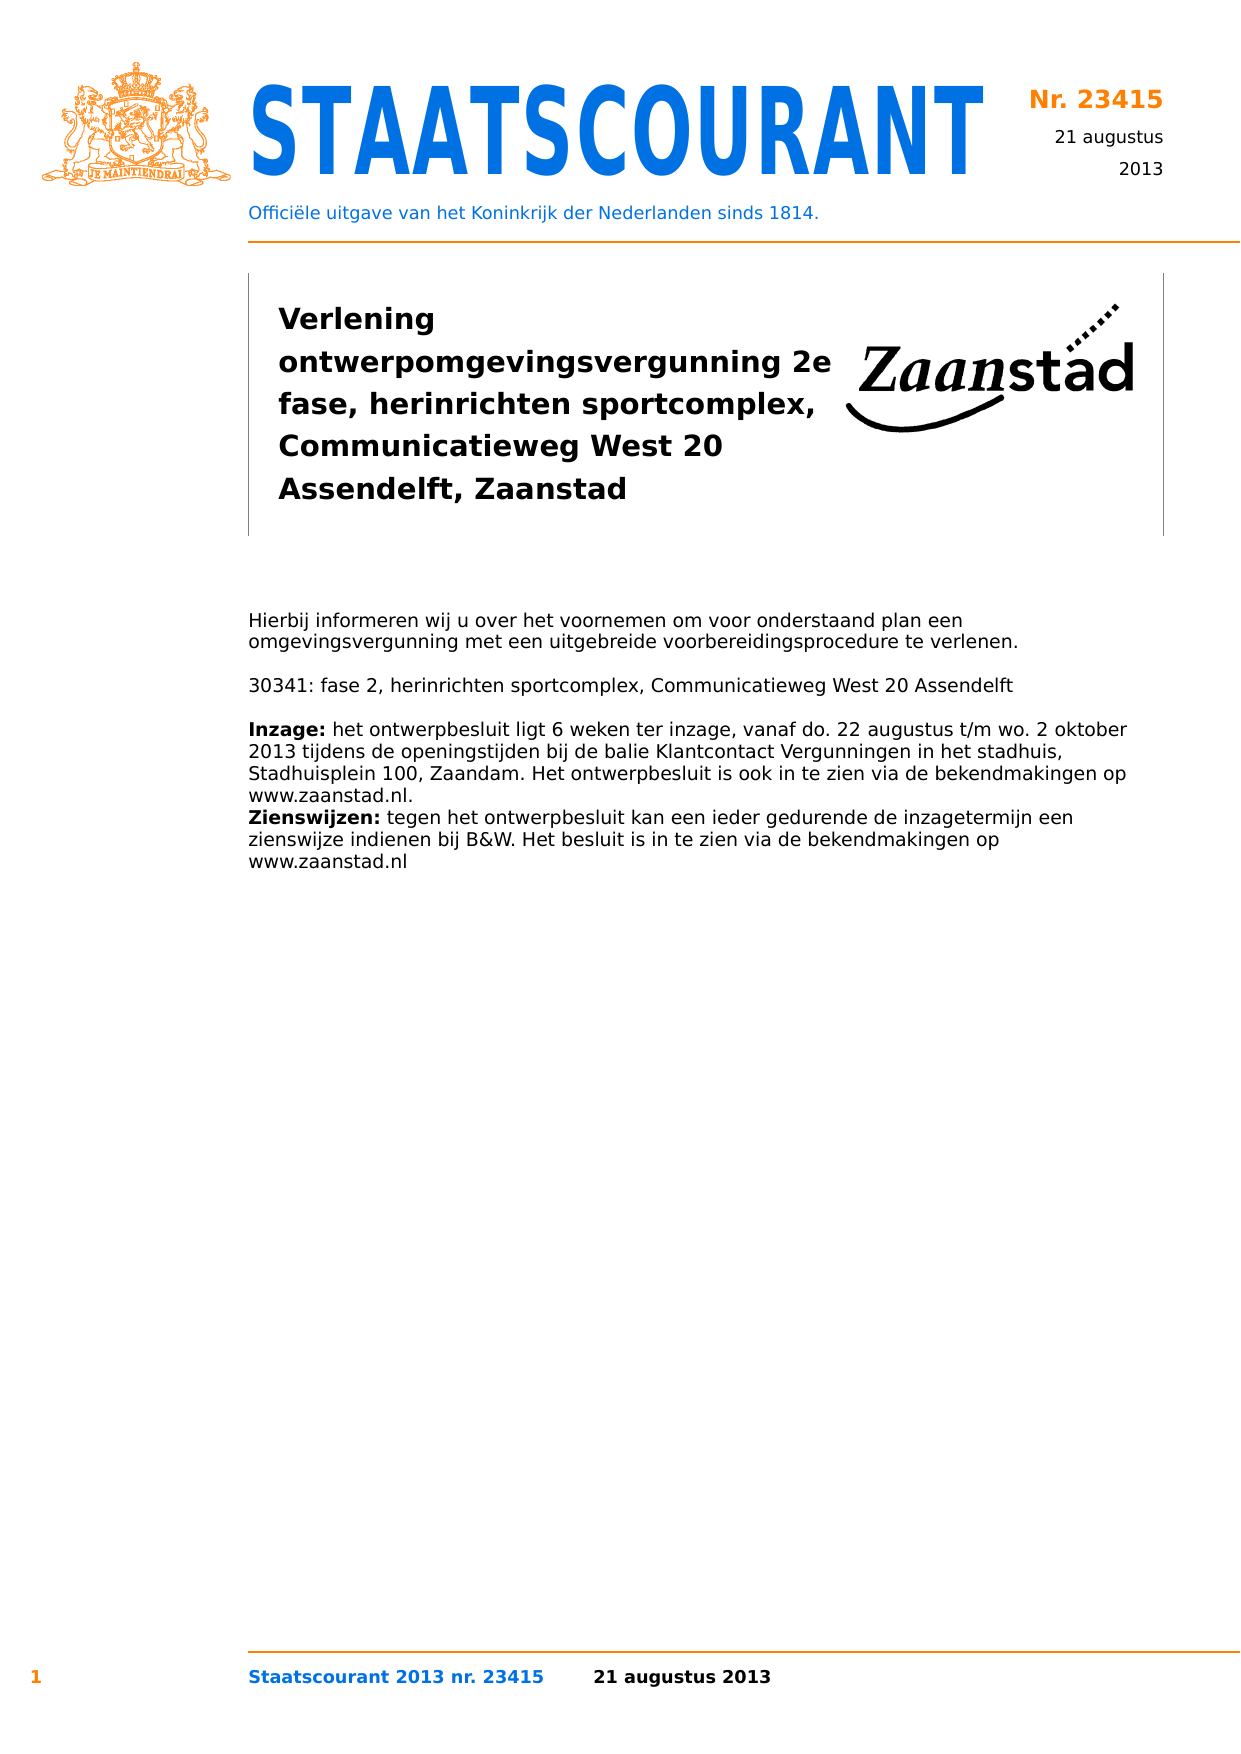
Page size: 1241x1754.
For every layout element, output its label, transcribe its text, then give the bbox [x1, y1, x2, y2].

table_cell 21 augustus [998, 121, 1240, 153]
text Inzage: het ontwerpbesluit ligt 6 weken ter inzage, vanaf do. 22 augustus t/m wo. 2 oktober 2013 tijdens de openingstijden bij de balie Klantcontact Vergunningen in het stadhuis, Stadhuisplein 100, Zaandam. Het ontwerpbesluit is ook in te zien via de bekendmakingen op www.zaanstad.nl. [248, 719, 1163, 807]
subtitle Verlening ontwerpomgevingsvergunning 2e fase, herinrichten sportcomplex, Communicatieweg West 20 Assendelft, Zaanstad [249, 273, 1163, 536]
table_header Nr. 23415 [998, 62, 1240, 121]
text 30341: fase 2, herinrichten sportcomplex, Communicatieweg West 20 Assendelft [248, 675, 1163, 697]
text Hierbij informeren wij u over het voornemen om voor onderstaand plan een omgevingsvergunning met een uitgebreide voorbereidingsprocedure te verlenen. [248, 609, 1163, 653]
text Zienswijzen: tegen het ontwerpbesluit kan een ieder gedurende de inzagetermijn een zienswijze indienen bij B&W. Het besluit is in te zien via de bekendmakingen op www.zaanstad.nl [248, 807, 1163, 873]
table_header [25, 62, 248, 241]
table_cell 2013 [998, 153, 1240, 203]
picture [844, 302, 1134, 433]
table_header STAATSCOURANT [248, 62, 998, 203]
picture [41, 62, 231, 186]
table_cell Officiële uitgave van het Koninkrijk der Nederlanden sinds 1814. [248, 203, 1240, 241]
